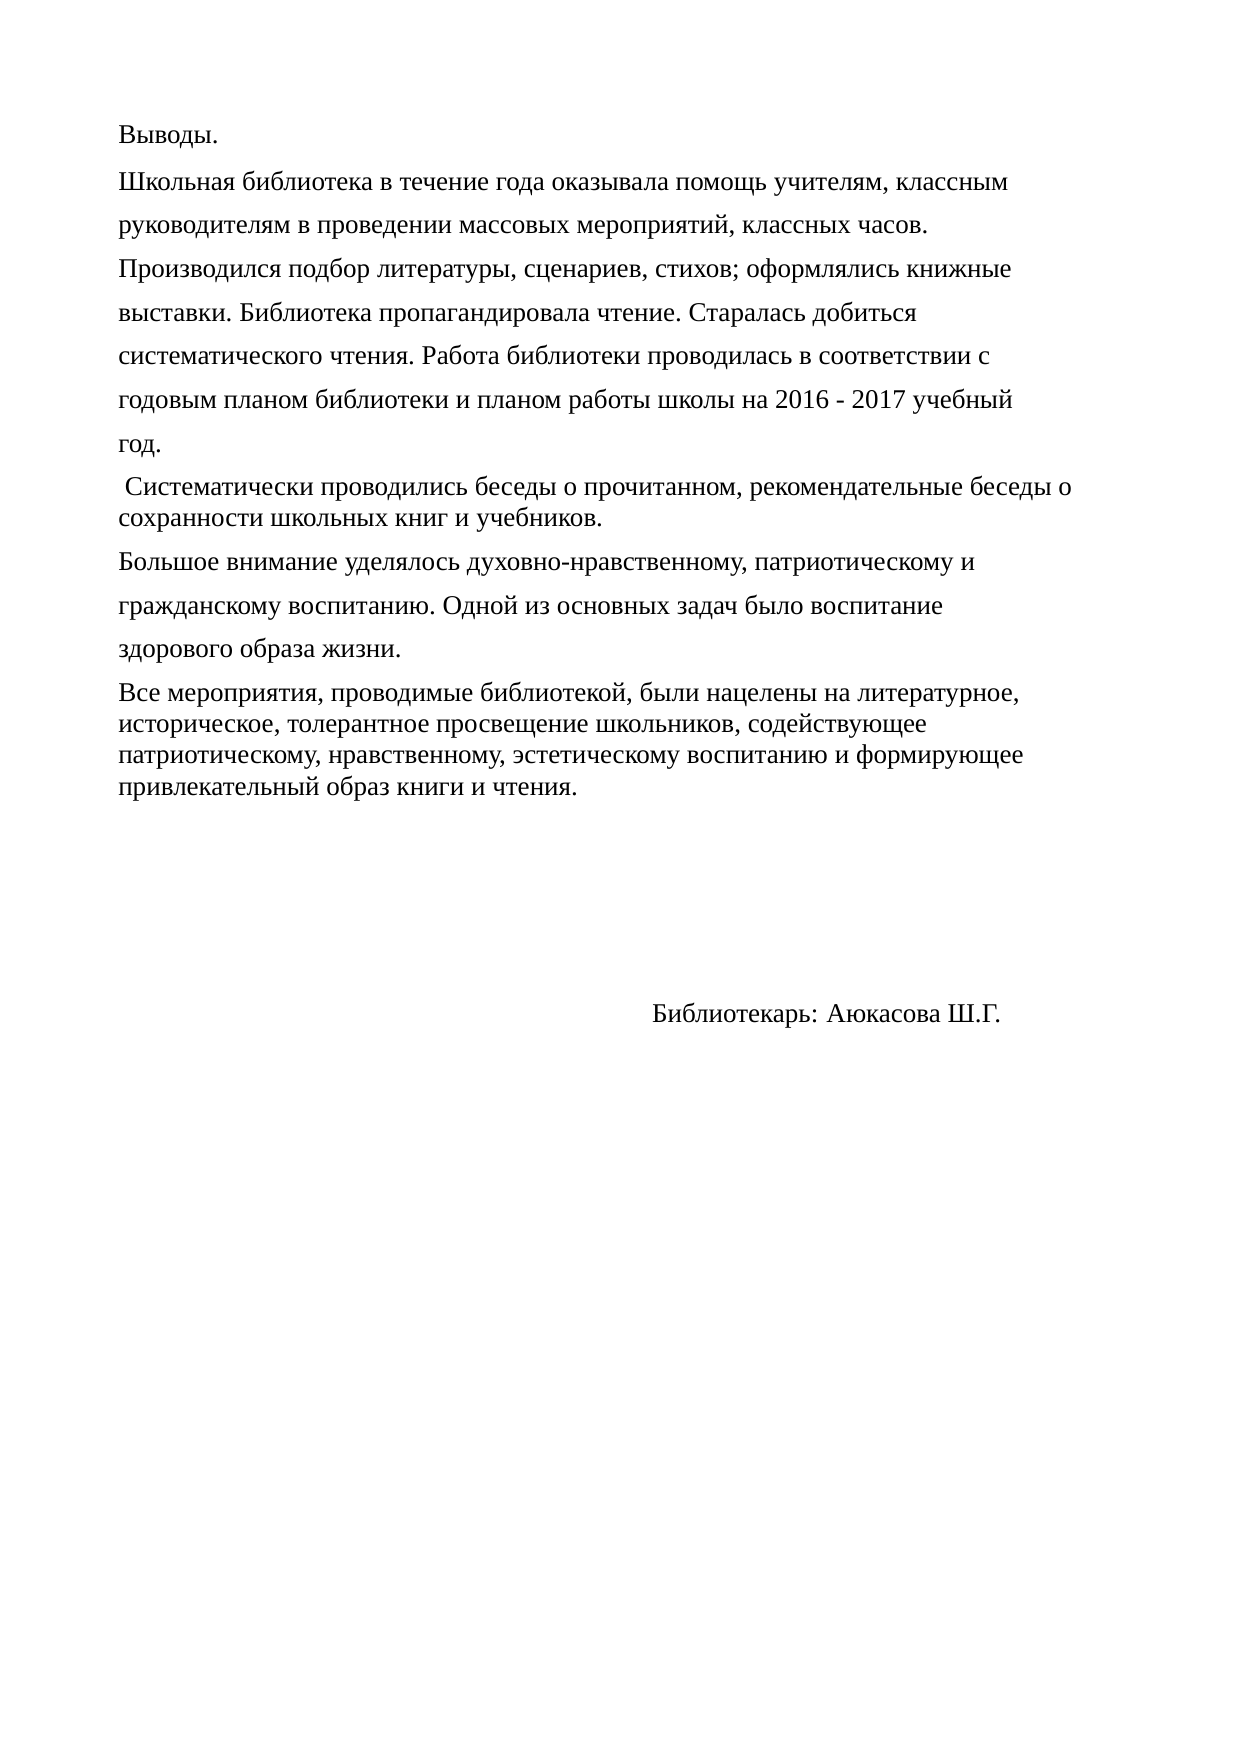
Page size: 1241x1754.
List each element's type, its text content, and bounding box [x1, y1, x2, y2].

text систематического чтения. Работа библиотеки проводилась в соответствии с [118, 339, 1122, 371]
text Школьная библиотека в течение года оказывала помощь учителям, классным [118, 165, 1122, 196]
text год. [118, 427, 1122, 458]
text здорового образа жизни. [118, 632, 1122, 664]
text Систематически проводились беседы о прочитанном, рекомендательные беседы о сохранности школьных книг и учебников. [118, 470, 1122, 533]
text Выводы. [118, 118, 1122, 149]
text годовым планом библиотеки и планом работы школы на 2016 - 2017 учебный [118, 383, 1122, 414]
text гражданскому воспитанию. Одной из основных задач было воспитание [118, 589, 1122, 620]
text Большое внимание уделялось духовно-нравственному, патриотическому и [118, 545, 1122, 576]
text Производился подбор литературы, сценариев, стихов; оформлялись книжные [118, 252, 1122, 283]
text Все мероприятия, проводимые библиотекой, были нацелены на литературное, историческое, толерантное просвещение школьников, содействующее патриотическому, нравственному, эстетическому воспитанию и формирующее привлекательный образ книги и чтения. [118, 676, 1122, 801]
text руководителям в проведении массовых мероприятий, классных часов. [118, 208, 1122, 240]
text выставки. Библиотека пропагандировала чтение. Старалась добиться [118, 296, 1122, 327]
text Библиотекарь: Аюкасова Ш.Г. [118, 997, 1122, 1028]
